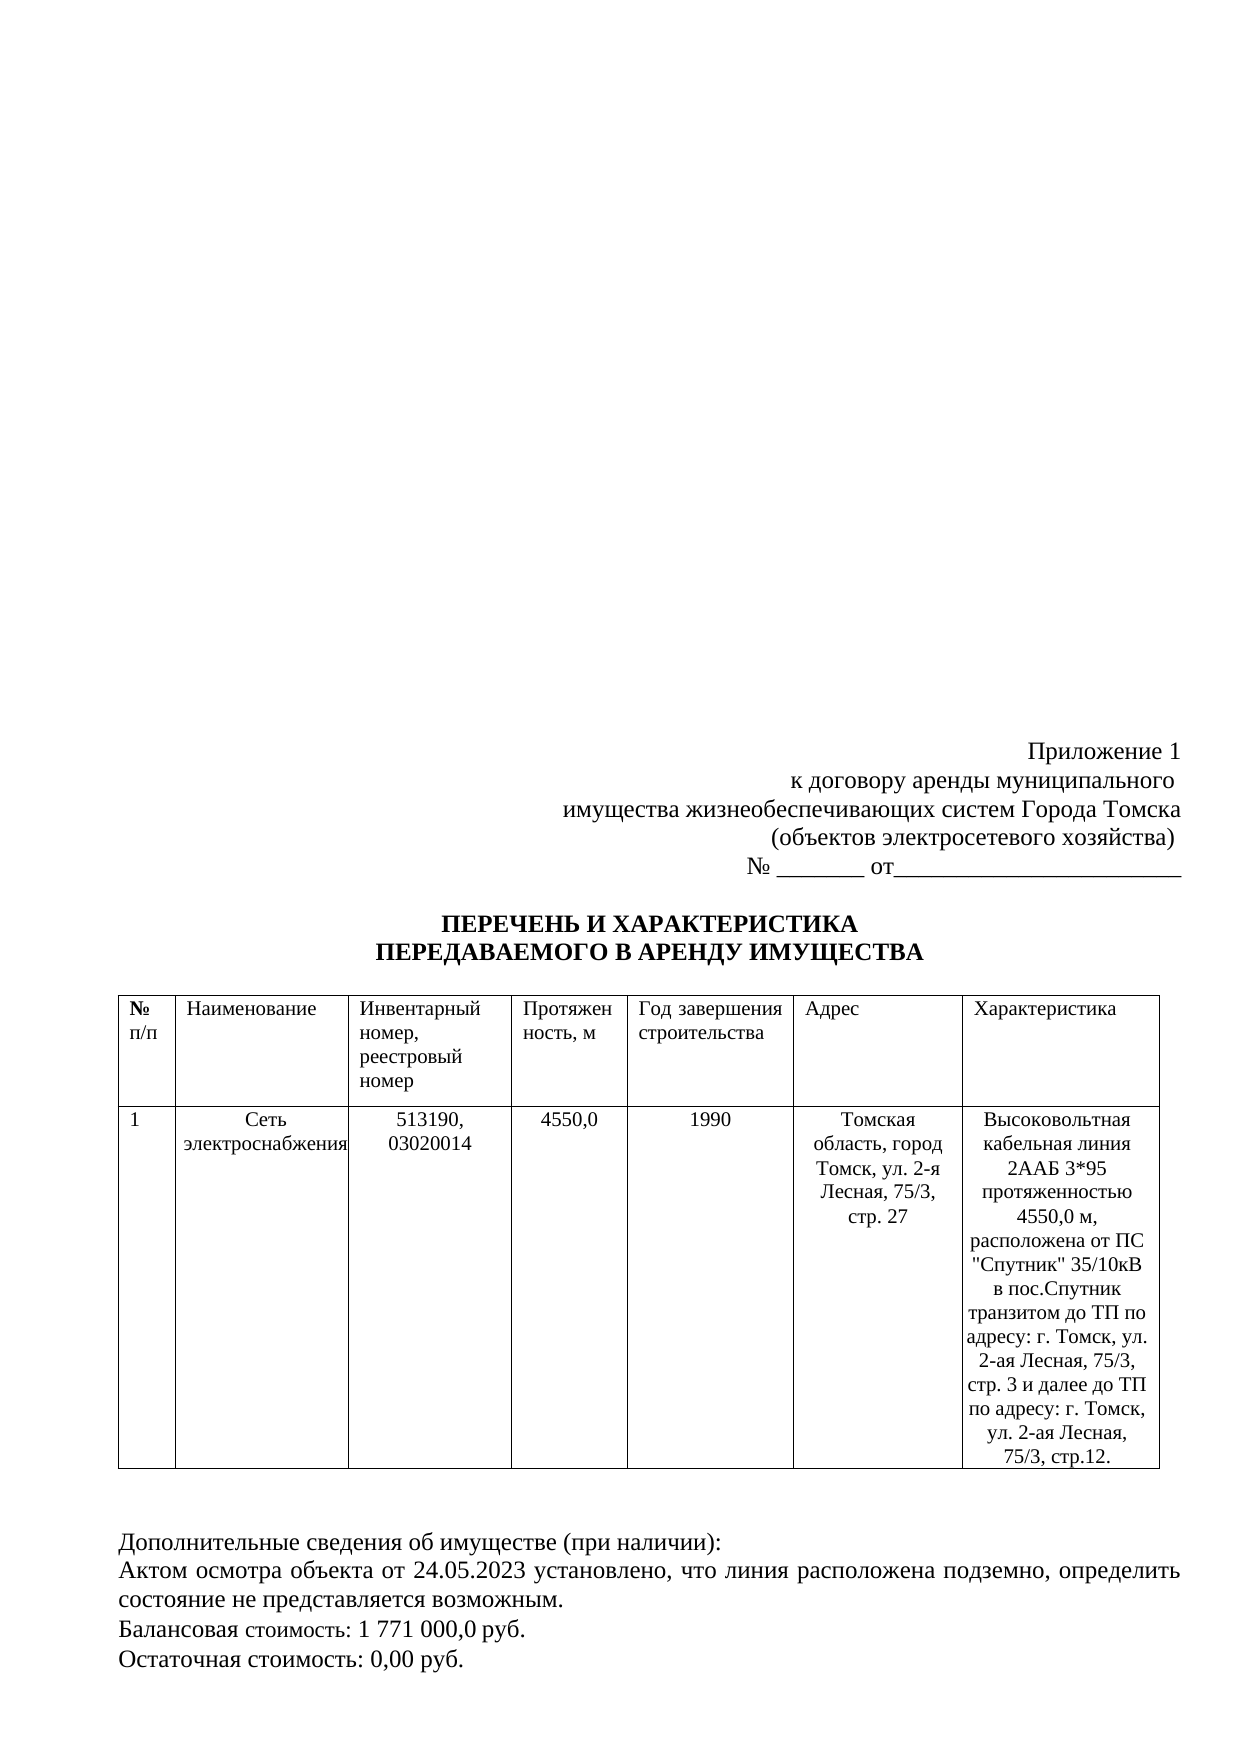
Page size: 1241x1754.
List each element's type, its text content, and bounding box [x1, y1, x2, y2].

table_header Адрес [794, 996, 962, 1106]
table_cell Сеть электроснабжения [176, 1107, 348, 1468]
table_header Год завершения строительства [628, 996, 793, 1106]
table_header Инвентарный номер, реестровый номер [349, 996, 511, 1106]
text ПЕРЕДАВАЕМОГО В АРЕНДУ ИМУЩЕСТВА [118, 937, 1181, 966]
table_cell 1990 [628, 1107, 793, 1468]
table_header № п/п [119, 996, 175, 1106]
text Приложение 1 [118, 736, 1181, 765]
text Актом осмотра объекта от 24.05.2023 установлено, что линия расположена подземно, определить состояние не представляется возможным. [118, 1556, 1181, 1613]
text к договору аренды муниципального [118, 765, 1181, 794]
table_header Характеристика [963, 996, 1159, 1106]
table_cell Высоковольтная кабельная линия 2ААБ 3*95 протяженностью 4550,0 м, расположена от ПС "Спутник" 35/10кВ в пос.Спутник транзитом до ТП по адресу: г. Томск, ул. 2-ая Лесная, 75/3, стр. 3 и далее до ТП по адресу: г. Томск, ул. 2-ая Лесная, 75/3, стр.12. [963, 1107, 1159, 1468]
text (объектов электросетевого хозяйства) [118, 822, 1181, 851]
text Балансовая стоимость: 1 771 000,0 руб. [118, 1613, 1181, 1644]
table_header Протяженность, м [512, 996, 627, 1106]
table_cell 513190, 03020014 [349, 1107, 511, 1468]
table_cell 1 [119, 1107, 175, 1468]
table_cell Томская область, город Томск, ул. 2-я Лесная, 75/3, стр. 27 [794, 1107, 962, 1468]
text Остаточная стоимость: 0,00 руб. [118, 1644, 1181, 1673]
text Дополнительные сведения об имуществе (при наличии): [118, 1527, 1181, 1556]
text № _______ от_______________________ [118, 851, 1181, 880]
text имущества жизнеобеспечивающих систем Города Томска [118, 794, 1181, 822]
table_cell 4550,0 [512, 1107, 627, 1468]
table_header Наименование [176, 996, 348, 1106]
text ПЕРЕЧЕНЬ И ХАРАКТЕРИСТИКА [118, 909, 1181, 937]
